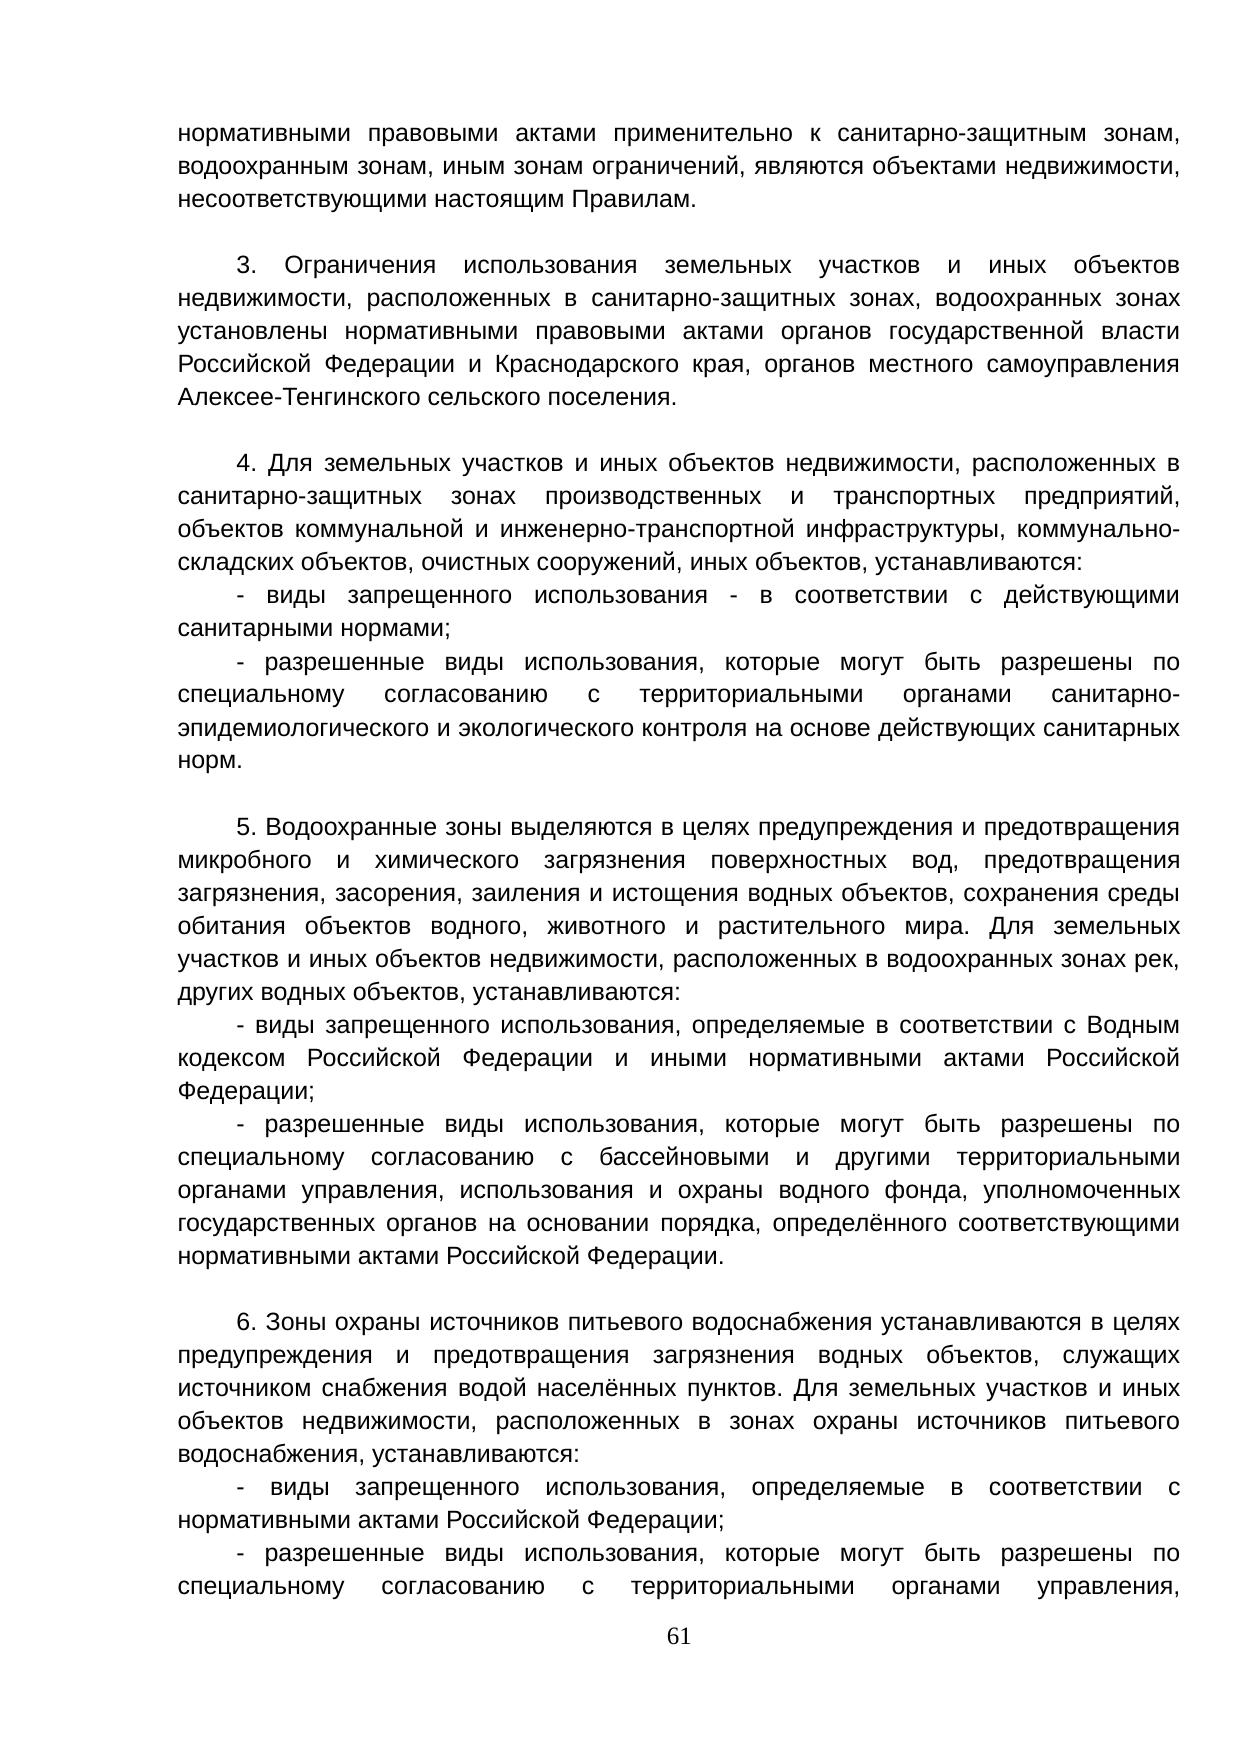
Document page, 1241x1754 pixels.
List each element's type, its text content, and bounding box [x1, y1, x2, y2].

text 5. Водоохранные зоны выделяются в целях предупреждения и предотвращения микробного и химического загрязнения поверхностных вод, предотвращения загрязнения, засорения, заиления и истощения водных объектов, сохранения среды обитания объектов водного, животного и растительного мира. Для земельных участков и иных объектов недвижимости, расположенных в водоохранных зонах рек, других водных объектов, устанавливаются: [177, 812, 1181, 1005]
text - виды запрещенного использования, определяемые в соответствии с Водным кодексом Российской Федерации и иными нормативными актами Российской Федерации; [177, 1010, 1181, 1104]
text нормативными правовыми актами применительно к санитарно-защитным зонам, водоохранным зонам, иным зонам ограничений, являются объектами недвижимости, несоответствующими настоящим Правилам. [177, 118, 1181, 213]
text - разрешенные виды использования, которые могут быть разрешены по специальному согласованию с территориальными органами управления, [177, 1538, 1181, 1600]
text - виды запрещенного использования - в соответствии с действующими санитарными нормами; [177, 580, 1181, 642]
text - виды запрещенного использования, определяемые в соответствии с нормативными актами Российской Федерации; [177, 1472, 1181, 1534]
text 4. Для земельных участков и иных объектов недвижимости, расположенных в санитарно-защитных зонах производственных и транспортных предприятий, объектов коммунальной и инженерно-транспортной инфраструктуры, коммунально-складских объектов, очистных сооружений, иных объектов, устанавливаются: [177, 448, 1181, 576]
text 6. Зоны охраны источников питьевого водоснабжения устанавливаются в целях предупреждения и предотвращения загрязнения водных объектов, служащих источником снабжения водой населённых пунктов. Для земельных участков и иных объектов недвижимости, расположенных в зонах охраны источников питьевого водоснабжения, устанавливаются: [177, 1307, 1181, 1468]
text - разрешенные виды использования, которые могут быть разрешены по специальному согласованию с бассейновыми и другими территориальными органами управления, использования и охраны водного фонда, уполномоченных государственных органов на основании порядка, определённого соответствующими нормативными актами Российской Федерации. [177, 1109, 1181, 1269]
text - разрешенные виды использования, которые могут быть разрешены по специальному согласованию с территориальными органами санитарно-эпидемиологического и экологического контроля на основе действующих санитарных норм. [177, 646, 1181, 774]
text 3. Ограничения использования земельных участков и иных объектов недвижимости, расположенных в санитарно-защитных зонах, водоохранных зонах установлены нормативными правовыми актами органов государственной власти Российской Федерации и Краснодарского края, органов местного самоуправления Алексее-Тенгинского сельского поселения. [177, 250, 1181, 411]
